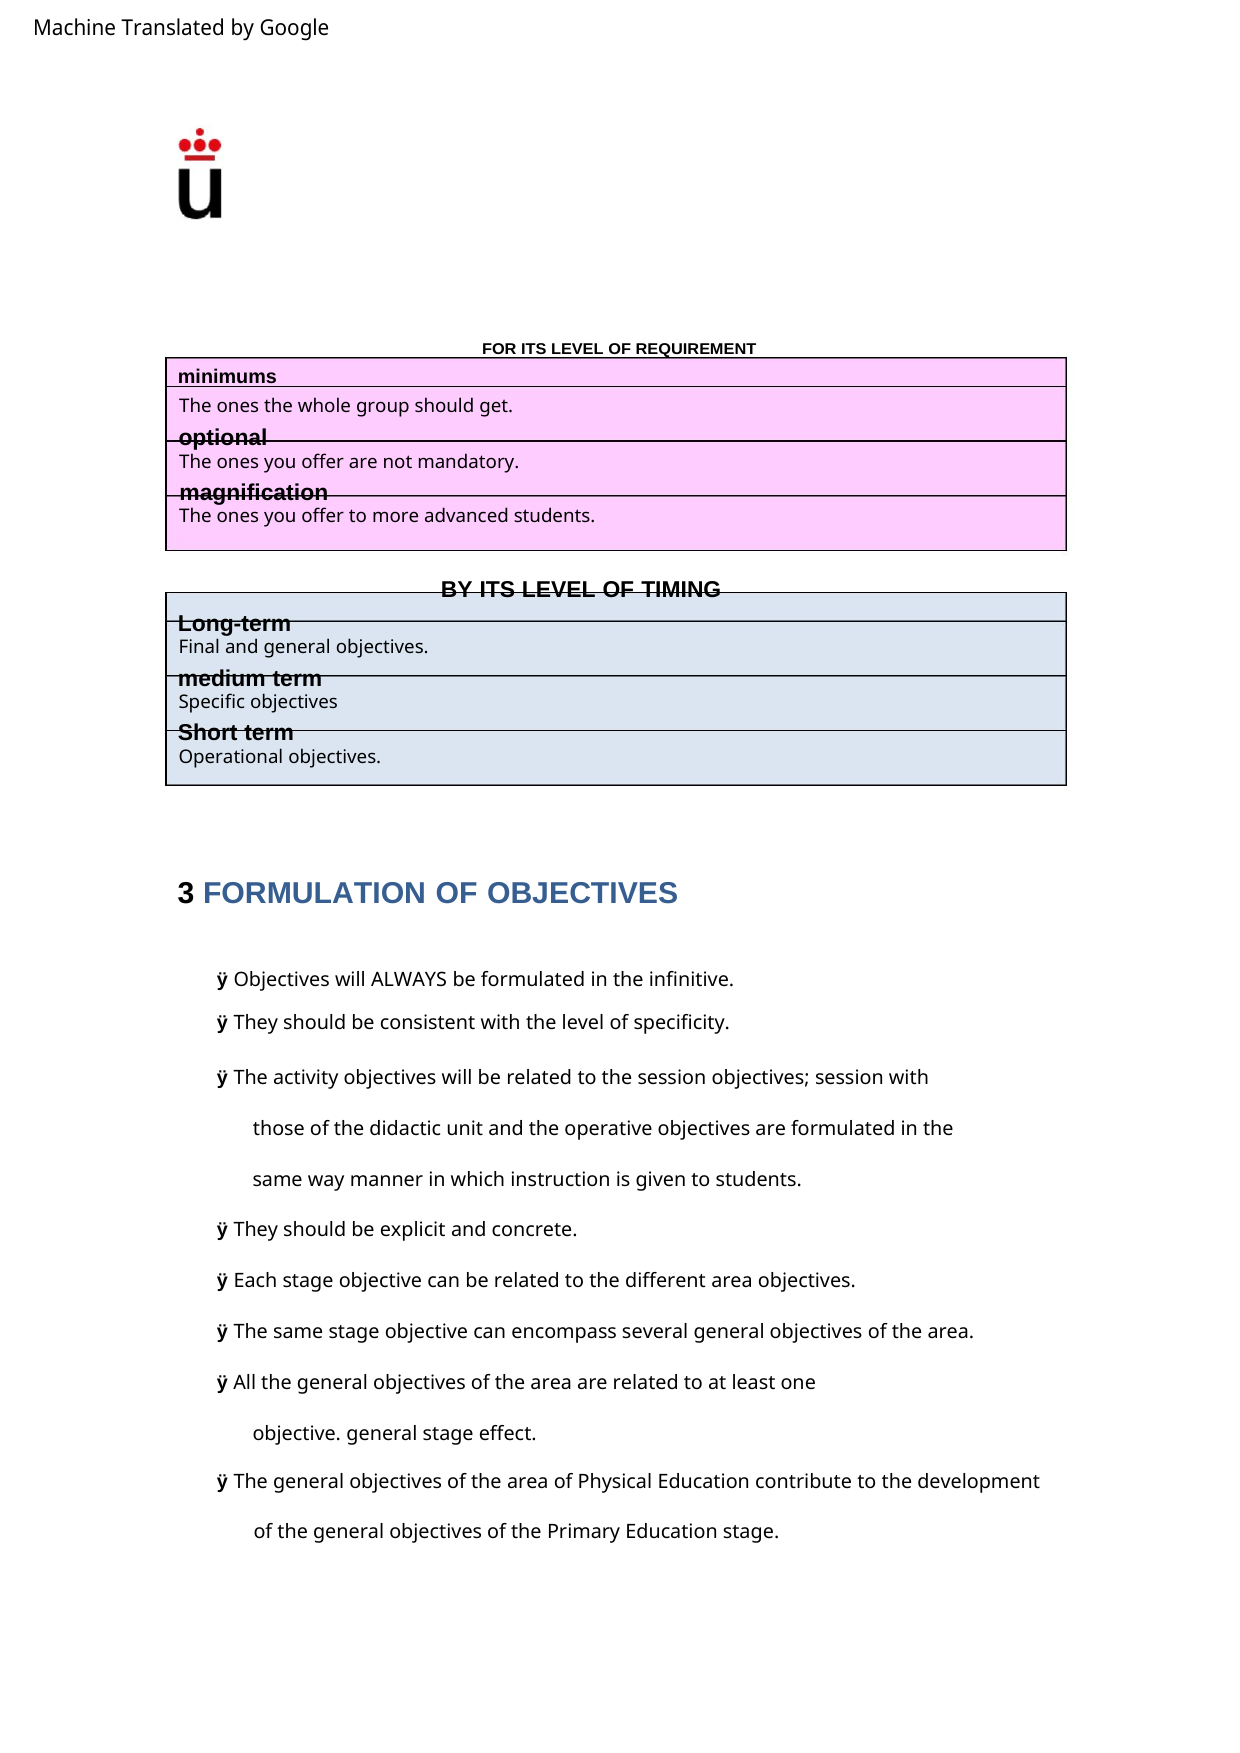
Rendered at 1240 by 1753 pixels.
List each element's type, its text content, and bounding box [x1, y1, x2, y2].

text ÿ They should be explicit and concrete. [217, 1216, 1162, 1242]
text ÿ The general objectives of the area of Physical Education contribute to the development [217, 1471, 1162, 1493]
text Long-term [1074, 611, 1162, 637]
text ÿ Each stage objective can be related to the different area objectives. [217, 1266, 1162, 1293]
text The ones you offer to more advanced students. [1074, 505, 1162, 527]
text medium term [1074, 665, 1162, 691]
list FORMULATION OF OBJECTIVES [177, 875, 1162, 910]
text of the general objectives of the Primary Education stage. [253, 1518, 1162, 1545]
text ÿ They should be consistent with the level of specificity. [217, 1008, 1162, 1035]
text those of the didactic unit and the operative objectives are formulated in the same way manner in which instruction is given to students. [252, 1114, 1002, 1192]
text Final and general objectives. [1074, 637, 1162, 658]
text The ones the whole group should get. [1074, 392, 1162, 418]
text optional [1074, 425, 1162, 451]
text ÿ The activity objectives will be related to the session objectives; session with [217, 1063, 1162, 1090]
text ÿ All the general objectives of the area are related to at least one objective. general stage effect. [217, 1368, 874, 1446]
text ÿ Objectives will ALWAYS be formulated in the infinitive. [217, 966, 1162, 993]
text magnification [1074, 479, 1162, 505]
text ÿ The same stage objective can encompass several general objectives of the area. [217, 1317, 1162, 1344]
text Operational objectives. [1074, 746, 1162, 768]
text FOR ITS LEVEL OF REQUIREMENT [1074, 339, 1162, 358]
text Short term [1074, 720, 1162, 746]
text BY ITS LEVEL OF TIMING [117, 576, 165, 603]
text Specific objectives [1074, 691, 1162, 713]
text The ones you offer are not mandatory. [1074, 451, 1162, 472]
